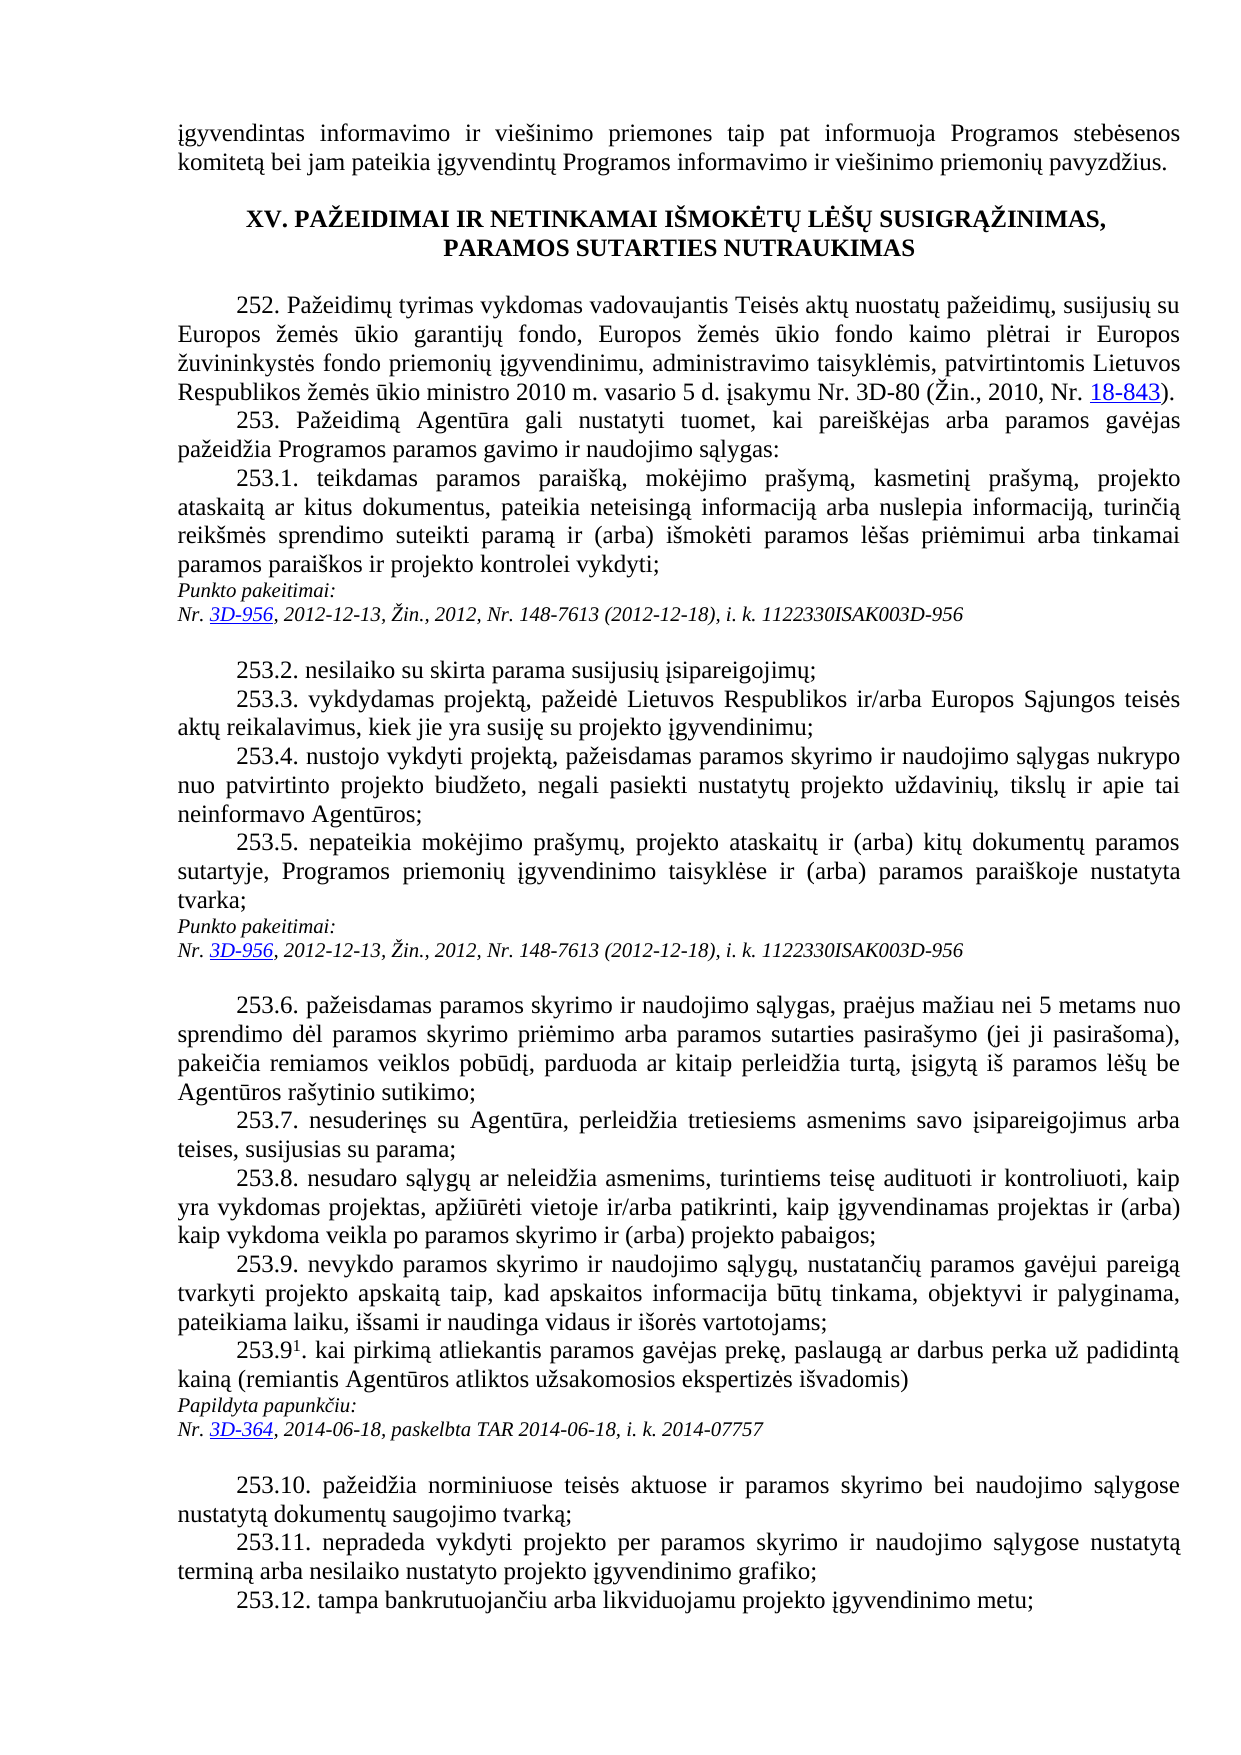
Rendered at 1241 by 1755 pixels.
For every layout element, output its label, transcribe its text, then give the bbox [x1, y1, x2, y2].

text 253.1. teikdamas paramos paraišką, mokėjimo prašymą, kasmetinį prašymą, projekto ataskaitą ar kitus dokumentus, pateikia neteisingą informaciją arba nuslepia informaciją, turinčią reikšmės sprendimo suteikti paramą ir (arba) išmokėti paramos lėšas priėmimui arba tinkamai paramos paraiškos ir projekto kontrolei vykdyti; [177, 463, 1181, 578]
text 253.12. tampa bankrutuojančiu arba likviduojamu projekto įgyvendinimo metu; [177, 1585, 1181, 1614]
text 253.5. nepateikia mokėjimo prašymų, projekto ataskaitų ir (arba) kitų dokumentų paramos sutartyje, Programos priemonių įgyvendinimo taisyklėse ir (arba) paramos paraiškoje nustatyta tvarka; [177, 827, 1181, 914]
text įgyvendintas informavimo ir viešinimo priemones taip pat informuoja Programos stebėsenos komitetą bei jam pateikia įgyvendintų Programos informavimo ir viešinimo priemonių pavyzdžius. [177, 118, 1181, 176]
text Nr. 3D-956, 2012-12-13, Žin., 2012, Nr. 148-7613 (2012-12-18), i. k. 1122330ISAK003D-956 [177, 938, 1181, 962]
text 253.91. kai pirkimą atliekantis paramos gavėjas prekę, paslaugą ar darbus perka už padidintą kainą (remiantis Agentūros atliktos užsakomosios ekspertizės išvadomis) [177, 1336, 1181, 1393]
text 253.11. nepradeda vykdyti projekto per paramos skyrimo ir naudojimo sąlygose nustatytą terminą arba nesilaiko nustatyto projekto įgyvendinimo grafiko; [177, 1527, 1181, 1585]
text Punkto pakeitimai: [177, 914, 1181, 938]
text Nr. 3D-956, 2012-12-13, Žin., 2012, Nr. 148-7613 (2012-12-18), i. k. 1122330ISAK003D-956 [177, 602, 1181, 626]
text 253.8. nesudaro sąlygų ar neleidžia asmenims, turintiems teisę audituoti ir kontroliuoti, kaip yra vykdomas projektas, apžiūrėti vietoje ir/arba patikrinti, kaip įgyvendinamas projektas ir (arba) kaip vykdoma veikla po paramos skyrimo ir (arba) projekto pabaigos; [177, 1163, 1181, 1249]
text 253.2. nesilaiko su skirta parama susijusių įsipareigojimų; [177, 655, 1181, 684]
text 253.7. nesuderinęs su Agentūra, perleidžia tretiesiems asmenims savo įsipareigojimus arba teises, susijusias su parama; [177, 1106, 1181, 1163]
text 253.6. pažeisdamas paramos skyrimo ir naudojimo sąlygas, praėjus mažiau nei 5 metams nuo sprendimo dėl paramos skyrimo priėmimo arba paramos sutarties pasirašymo (jei ji pasirašoma), pakeičia remiamos veiklos pobūdį, parduoda ar kitaip perleidžia turtą, įsigytą iš paramos lėšų be Agentūros rašytinio sutikimo; [177, 991, 1181, 1106]
text 253.9. nevykdo paramos skyrimo ir naudojimo sąlygų, nustatančių paramos gavėjui pareigą tvarkyti projekto apskaitą taip, kad apskaitos informacija būtų tinkama, objektyvi ir palyginama, pateikiama laiku, išsami ir naudinga vidaus ir išorės vartotojams; [177, 1249, 1181, 1336]
text 253.3. vykdydamas projektą, pažeidė Lietuvos Respublikos ir/arba Europos Sąjungos teisės aktų reikalavimus, kiek jie yra susiję su projekto įgyvendinimu; [177, 684, 1181, 741]
text Punkto pakeitimai: [177, 578, 1181, 602]
text Nr. 3D-364, 2014-06-18, paskelbta TAR 2014-06-18, i. k. 2014-07757 [177, 1417, 1181, 1441]
text 252. Pažeidimų tyrimas vykdomas vadovaujantis Teisės aktų nuostatų pažeidimų, susijusių su Europos žemės ūkio garantijų fondo, Europos žemės ūkio fondo kaimo plėtrai ir Europos žuvininkystės fondo priemonių įgyvendinimu, administravimo taisyklėmis, patvirtintomis Lietuvos Respublikos žemės ūkio ministro 2010 m. vasario 5 d. įsakymu Nr. 3D-80 (Žin., 2010, Nr. 18-843). [177, 291, 1181, 406]
text 253.4. nustojo vykdyti projektą, pažeisdamas paramos skyrimo ir naudojimo sąlygas nukrypo nuo patvirtinto projekto biudžeto, negali pasiekti nustatytų projekto uždavinių, tikslų ir apie tai neinformavo Agentūros; [177, 741, 1181, 827]
text Papildyta papunkčiu: [177, 1393, 1181, 1417]
text 253.10. pažeidžia norminiuose teisės aktuose ir paramos skyrimo bei naudojimo sąlygose nustatytą dokumentų saugojimo tvarką; [177, 1470, 1181, 1527]
text XV. PAŽEIDIMAI IR NETINKAMAI IŠMOKĖTŲ LĖŠŲ SUSIGRĄŽINIMAS, PARAMOS SUTARTIES NUTRAUKIMAS [177, 204, 1181, 262]
text 253. Pažeidimą Agentūra gali nustatyti tuomet, kai pareiškėjas arba paramos gavėjas pažeidžia Programos paramos gavimo ir naudojimo sąlygas: [177, 406, 1181, 463]
